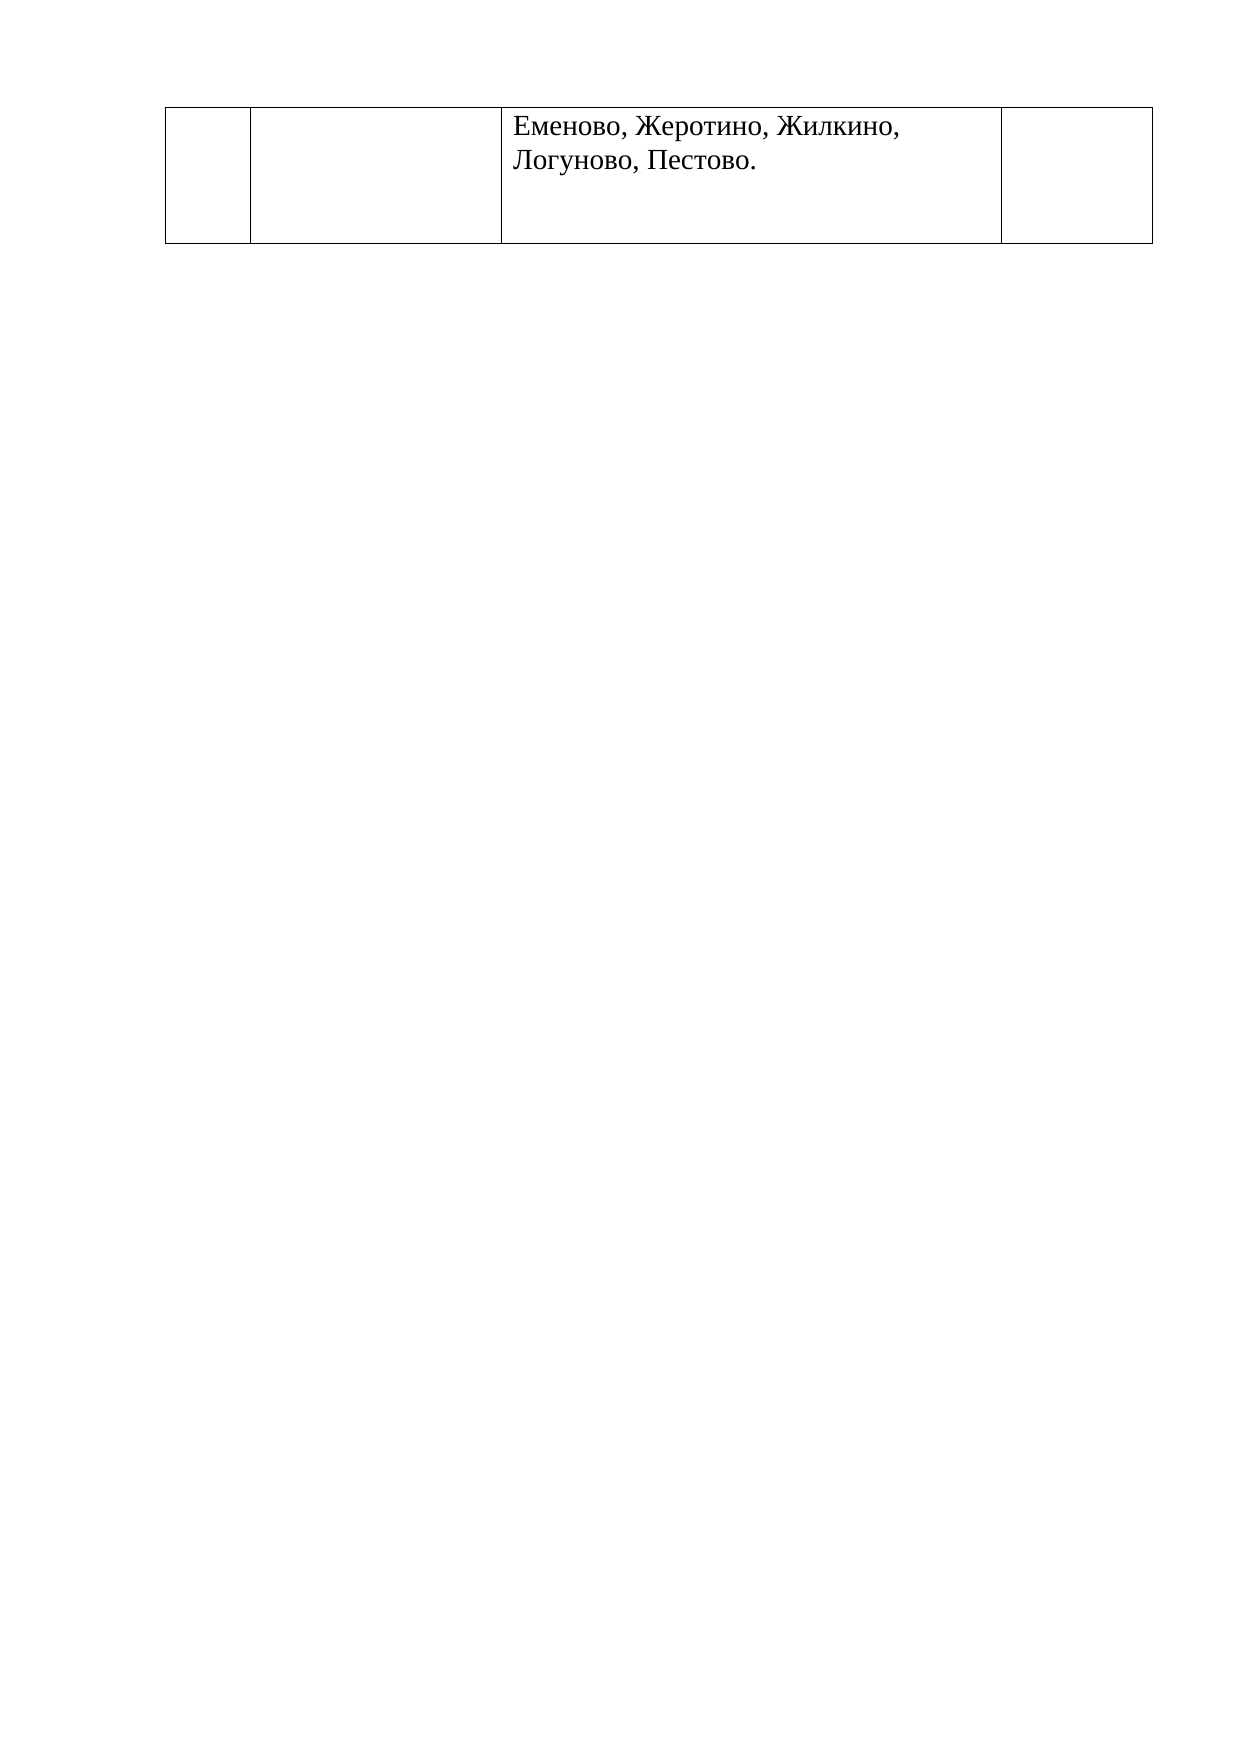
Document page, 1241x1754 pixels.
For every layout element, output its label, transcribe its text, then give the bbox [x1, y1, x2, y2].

table_cell Еменово, Жеротино, Жилкино, Логуново, Пестово. [502, 108, 1001, 242]
table_cell [1002, 108, 1152, 242]
table_cell [251, 108, 501, 242]
table_cell [166, 108, 250, 242]
